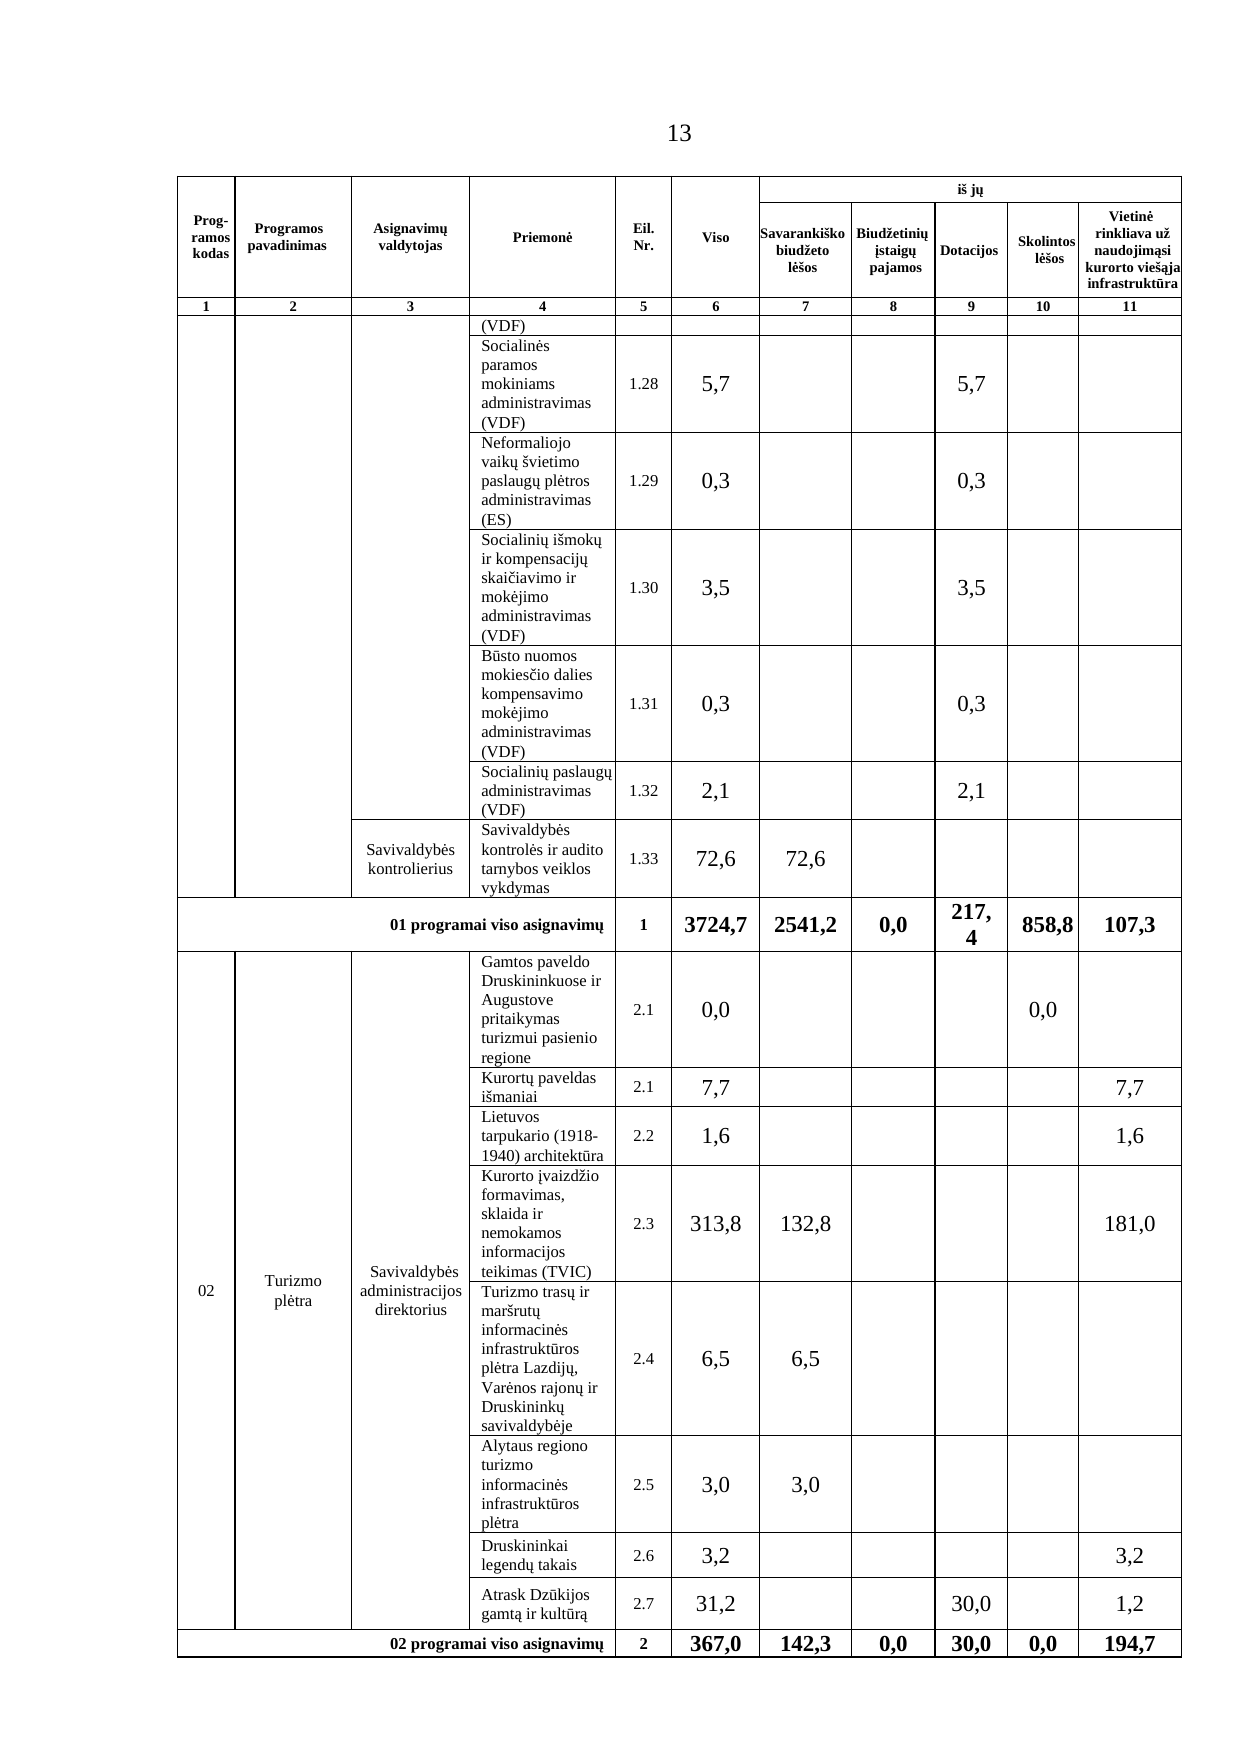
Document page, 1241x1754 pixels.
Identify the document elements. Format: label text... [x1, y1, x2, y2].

table_cell [760, 1578, 851, 1629]
table_cell [760, 1107, 851, 1164]
table_cell [852, 530, 934, 644]
table_cell 2,1 [936, 762, 1007, 819]
table_header Programos pavadinimas [236, 177, 351, 297]
table_cell [1079, 336, 1181, 432]
table_cell 1.33 [616, 820, 671, 897]
table_cell 1,6 [1079, 1107, 1181, 1164]
table_cell Socialinių išmokų ir kompensacijų skaičiavimo ir mokėjimo administravimas (VDF) [470, 530, 615, 644]
table_cell 1 [616, 898, 671, 951]
table_cell [1008, 1578, 1078, 1629]
table_cell 1.28 [616, 336, 671, 432]
table_cell [936, 1533, 1007, 1577]
table_cell 6,5 [672, 1282, 759, 1435]
table_cell 3724,7 [672, 898, 759, 951]
table_cell 142,3 [760, 1630, 851, 1656]
table_cell 01 programai viso asignavimų [178, 898, 615, 951]
table_cell [1079, 433, 1181, 528]
table_cell Savivaldybės administracijos direktorius [352, 952, 469, 1629]
table_header Prog-ramos kodas [178, 177, 234, 297]
table_cell [178, 316, 234, 897]
table_cell 72,6 [760, 820, 851, 897]
table_cell 3,0 [760, 1436, 851, 1532]
table_cell 1.29 [616, 433, 671, 528]
table_cell 2541,2 [760, 898, 851, 951]
table_cell [852, 1068, 934, 1106]
table_cell 1.30 [616, 530, 671, 644]
table_cell [1008, 433, 1078, 528]
table_cell 2.1 [616, 952, 671, 1067]
table_cell 9 [936, 298, 1007, 314]
table_cell Savarankiško biudžeto lėšos [760, 203, 851, 297]
table_cell [760, 762, 851, 819]
table_cell 02 programai viso asignavimų [178, 1630, 615, 1656]
table_cell 313,8 [672, 1166, 759, 1281]
table_cell 217,4 [936, 898, 1007, 951]
table_cell [852, 1107, 934, 1164]
table_cell 02 [178, 952, 234, 1629]
table_cell [760, 336, 851, 432]
table_cell 2.3 [616, 1166, 671, 1281]
table_cell [852, 646, 934, 761]
table_cell [852, 316, 934, 335]
table_cell 0,0 [852, 1630, 934, 1656]
table_header Viso [672, 177, 759, 297]
table_cell 7,7 [1079, 1068, 1181, 1106]
table_cell Druskininkai legendų takais [470, 1533, 615, 1577]
table_cell [1008, 1282, 1078, 1435]
table_cell [1008, 1107, 1078, 1164]
table_cell [1008, 1068, 1078, 1106]
table_cell Gamtos paveldo Druskininkuose ir Augustove pritaikymas turizmui pasienio regione [470, 952, 615, 1067]
table_cell 0,0 [852, 898, 934, 951]
table_cell [852, 1533, 934, 1577]
table_cell 2.5 [616, 1436, 671, 1532]
table_cell 11 [1079, 298, 1181, 314]
table_cell [1008, 1166, 1078, 1281]
table_cell [852, 433, 934, 528]
table_cell 1,6 [672, 1107, 759, 1164]
table_cell 4 [470, 298, 615, 314]
table_cell 3,2 [672, 1533, 759, 1577]
table_cell 0,0 [672, 952, 759, 1067]
table_cell [760, 952, 851, 1067]
table_cell [936, 1166, 1007, 1281]
table_cell 0,3 [672, 433, 759, 528]
table_cell Alytaus regiono turizmo informacinės infrastruktūros plėtra [470, 1436, 615, 1532]
table_cell 5 [616, 298, 671, 314]
table_cell 31,2 [672, 1578, 759, 1629]
table_cell [1079, 820, 1181, 897]
table_cell Dotacijos [936, 203, 1007, 297]
table_cell [1008, 530, 1078, 644]
table_cell 181,0 [1079, 1166, 1181, 1281]
table_cell Kurorto įvaizdžio formavimas, sklaida ir nemokamos informacijos teikimas (TVIC) [470, 1166, 615, 1281]
table_cell [852, 1436, 934, 1532]
table_header Asignavimų valdytojas [352, 177, 469, 297]
table_cell Socialinės paramos mokiniams administravimas (VDF) [470, 336, 615, 432]
table_cell 1.31 [616, 646, 671, 761]
table_cell [760, 316, 851, 335]
table_cell [852, 336, 934, 432]
table_cell [852, 762, 934, 819]
table_cell [852, 820, 934, 897]
table_cell 367,0 [672, 1630, 759, 1656]
table_cell [760, 1068, 851, 1106]
table_cell 0,0 [1008, 1630, 1078, 1656]
table_cell Atrask Dzūkijos gamtą ir kultūrą [470, 1578, 615, 1629]
table_cell 3,2 [1079, 1533, 1181, 1577]
table_header Eil. Nr. [616, 177, 671, 297]
table_cell 3,5 [672, 530, 759, 644]
table_cell [1079, 952, 1181, 1067]
table_cell [936, 1107, 1007, 1164]
table_cell 6,5 [760, 1282, 851, 1435]
table_header Priemonė [470, 177, 615, 297]
table_cell Socialinių paslaugų administravimas (VDF) [470, 762, 615, 819]
table_cell 0,3 [936, 433, 1007, 528]
table_cell Savivaldybės kontrolierius [352, 820, 469, 897]
table_cell 0,3 [672, 646, 759, 761]
table_cell 1.32 [616, 762, 671, 819]
table_cell [852, 1282, 934, 1435]
table_cell 8 [852, 298, 934, 314]
table_cell Būsto nuomos mokiesčio dalies kompensavimo mokėjimo administravimas (VDF) [470, 646, 615, 761]
table_cell 2.7 [616, 1578, 671, 1629]
table_cell [1008, 336, 1078, 432]
table_cell 7,7 [672, 1068, 759, 1106]
table_cell 10 [1008, 298, 1078, 314]
table_cell 2.4 [616, 1282, 671, 1435]
table_cell 5,7 [936, 336, 1007, 432]
table_cell [852, 1578, 934, 1629]
table_cell [1079, 316, 1181, 335]
table_cell Lietuvos tarpukario (1918-1940) architektūra [470, 1107, 615, 1164]
table_cell 30,0 [936, 1630, 1007, 1656]
table_cell [1079, 646, 1181, 761]
table_cell 2.2 [616, 1107, 671, 1164]
table_cell [236, 316, 351, 897]
table_cell Biudžetinių įstaigų pajamos [852, 203, 934, 297]
table_cell 0,0 [1008, 952, 1078, 1067]
table_cell 3 [352, 298, 469, 314]
table_cell [936, 820, 1007, 897]
table_cell [760, 1533, 851, 1577]
table_cell 1,2 [1079, 1578, 1181, 1629]
table_cell 3,5 [936, 530, 1007, 644]
table_cell [760, 646, 851, 761]
table_cell [1008, 1533, 1078, 1577]
table_cell 5,7 [672, 336, 759, 432]
table_cell Turizmo trasų ir maršrutų informacinės infrastruktūros plėtra Lazdijų, Varėnos rajonų ir Druskininkų savivaldybėje [470, 1282, 615, 1435]
table_cell [852, 952, 934, 1067]
table_cell 2.6 [616, 1533, 671, 1577]
table_cell [672, 316, 759, 335]
table_cell [616, 316, 671, 335]
table_cell 72,6 [672, 820, 759, 897]
table_cell 2.1 [616, 1068, 671, 1106]
table_cell [936, 1068, 1007, 1106]
table_cell 7 [760, 298, 851, 314]
table_cell 858,8 [1008, 898, 1078, 951]
table_cell Vietinė rinkliava už naudojimąsi kurorto viešąja infrastruktūra [1079, 203, 1181, 297]
table_cell (VDF) [470, 316, 615, 335]
table_cell [936, 952, 1007, 1067]
table_cell 2,1 [672, 762, 759, 819]
table_cell 132,8 [760, 1166, 851, 1281]
table_cell 107,3 [1079, 898, 1181, 951]
table_cell 2 [236, 298, 351, 314]
table_cell [1079, 1282, 1181, 1435]
table_cell [1008, 646, 1078, 761]
table_cell 0,3 [936, 646, 1007, 761]
table_cell [936, 1436, 1007, 1532]
table_cell [1008, 762, 1078, 819]
table_cell [760, 433, 851, 528]
table_cell 1 [178, 298, 234, 314]
table_cell [936, 316, 1007, 335]
table_cell [352, 316, 469, 819]
table_cell Turizmo plėtra [236, 952, 351, 1629]
table_header iš jų [760, 177, 1181, 202]
table_cell [1079, 1436, 1181, 1532]
table_cell 3,0 [672, 1436, 759, 1532]
table_cell Savivaldybės kontrolės ir audito tarnybos veiklos vykdymas [470, 820, 615, 897]
table_cell [852, 1166, 934, 1281]
table_cell 30,0 [936, 1578, 1007, 1629]
table_cell [1008, 316, 1078, 335]
table_cell [1008, 1436, 1078, 1532]
table_cell [1079, 530, 1181, 644]
table_cell Kurortų paveldas išmaniai [470, 1068, 615, 1106]
table_cell [1008, 820, 1078, 897]
table_cell 194,7 [1079, 1630, 1181, 1656]
table_cell 2 [616, 1630, 671, 1656]
table_cell 6 [672, 298, 759, 314]
table_cell [1079, 762, 1181, 819]
table_cell [936, 1282, 1007, 1435]
table_cell Neformaliojo vaikų švietimo paslaugų plėtros administravimas (ES) [470, 433, 615, 528]
table_cell [760, 530, 851, 644]
table_cell Skolintos lėšos [1008, 203, 1078, 297]
